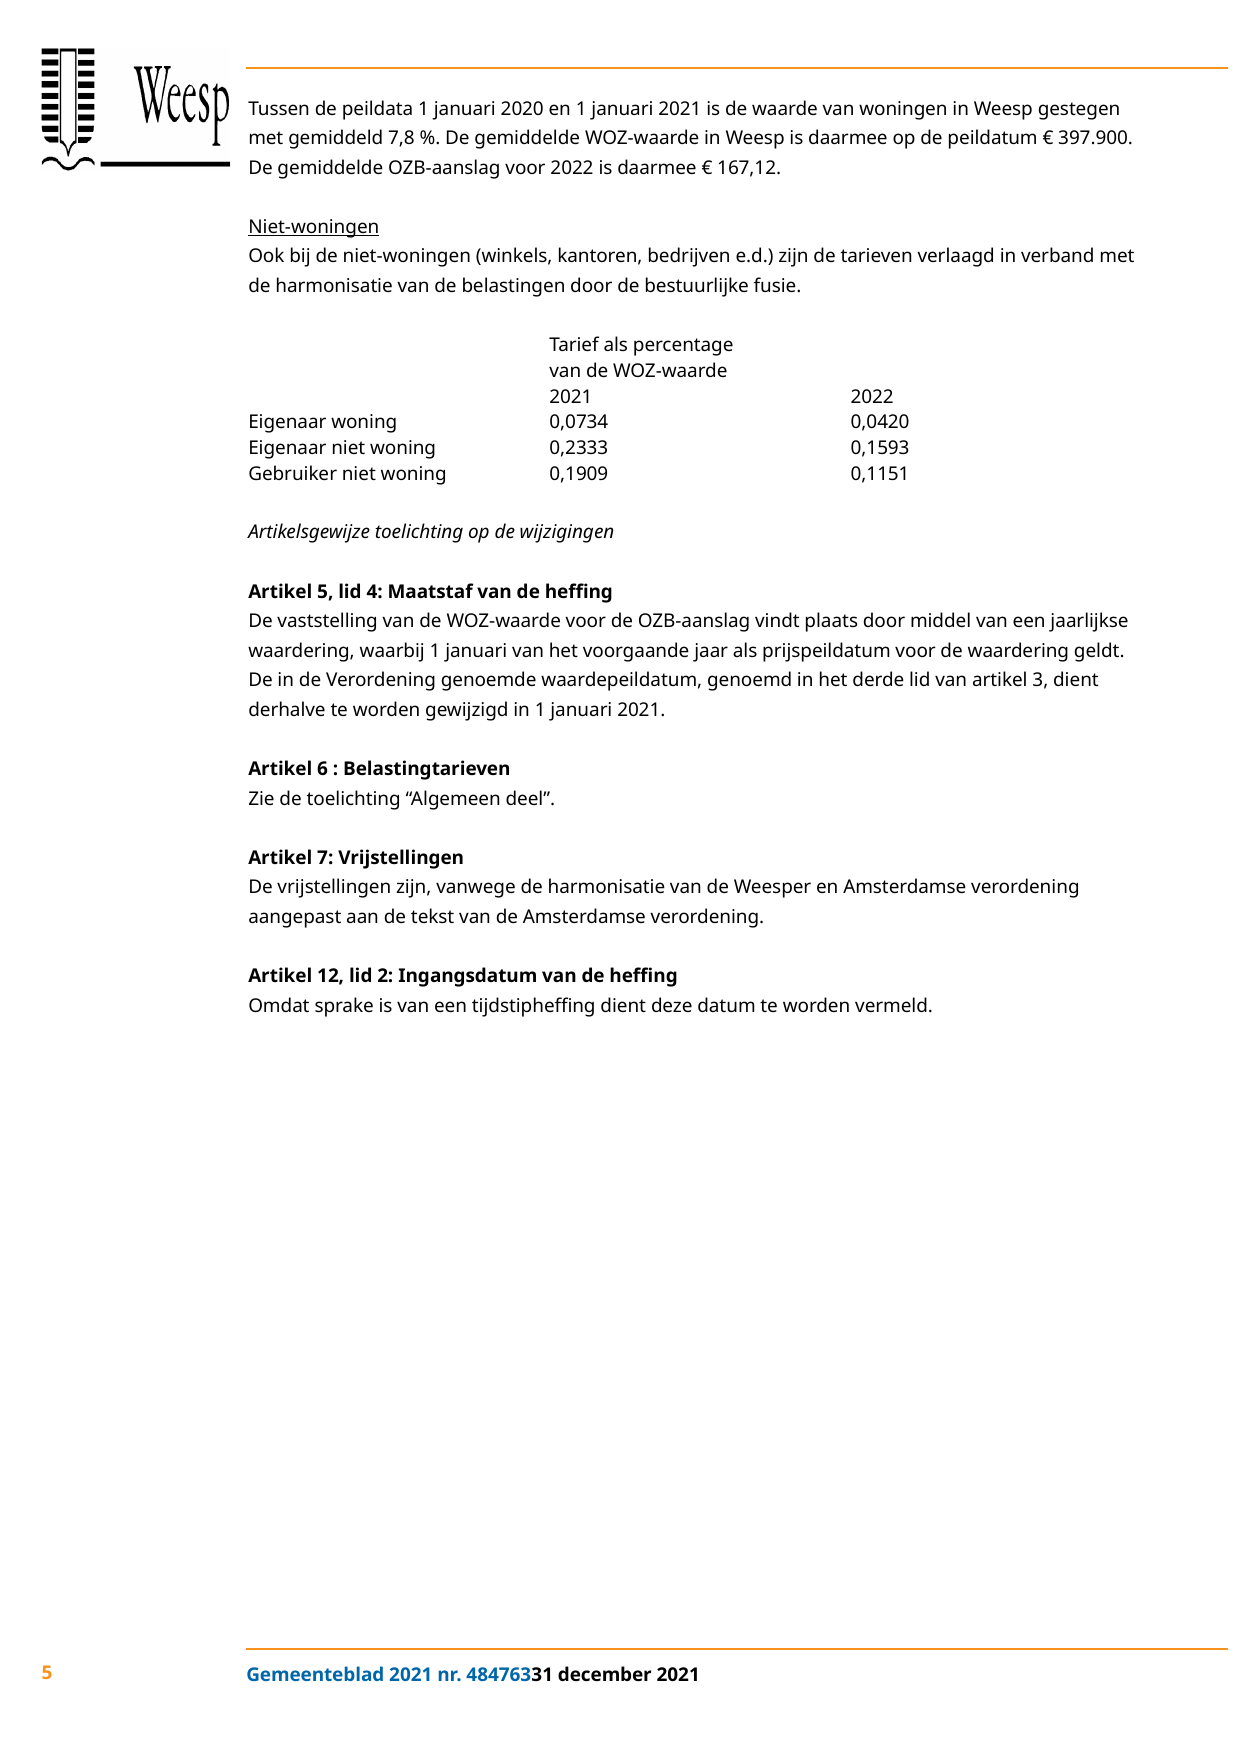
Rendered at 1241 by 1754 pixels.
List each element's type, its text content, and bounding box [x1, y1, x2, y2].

table_cell Eigenaar niet woning [248, 435, 549, 460]
text Artikel 7: Vrijstellingen [248, 844, 1152, 870]
table_cell 0,0420 [850, 409, 1152, 434]
table_header Tarief als percentage [549, 332, 1152, 357]
text Zie de toelichting “Algemeen deel”. [248, 785, 1152, 811]
table_cell Eigenaar woning [248, 409, 549, 434]
text Artikel 6 : Belastingtarieven [248, 755, 1152, 781]
table_cell van de WOZ-waarde [549, 357, 1152, 383]
picture [41, 47, 231, 172]
table_cell 0,0734 [549, 409, 850, 434]
text De vrijstellingen zijn, vanwege de harmonisatie van de Weesper en Amsterdamse verordening aangepast aan de tekst van de Amsterdamse verordening. [248, 874, 1152, 929]
text Artikel 5, lid 4: Maatstaf van de heffing [248, 578, 1152, 604]
text Omdat sprake is van een tijdstipheffing dient deze datum te worden vermeld. [248, 992, 1152, 1018]
table_cell 2021 [549, 383, 850, 409]
table_cell 2022 [850, 383, 1152, 409]
text De vaststelling van de WOZ-waarde voor de OZB-aanslag vindt plaats door middel van een jaarlijkse waardering, waarbij 1 januari van het voorgaande jaar als prijspeildatum voor de waardering geldt. De in de Verordening genoemde waardepeildatum, genoemd in het derde lid van artikel 3, dient derhalve te worden gewijzigd in 1 januari 2021. [248, 607, 1152, 722]
table_cell 0,2333 [549, 435, 850, 460]
table_cell 0,1593 [850, 435, 1152, 460]
table_cell Gebruiker niet woning [248, 460, 549, 486]
text Tussen de peildata 1 januari 2020 en 1 januari 2021 is de waarde van woningen in Weesp gestegen met gemiddeld 7,8 %. De gemiddelde WOZ-waarde in Weesp is daarmee op de peildatum € 397.900. De gemiddelde OZB-aanslag voor 2022 is daarmee € 167,12. [248, 95, 1152, 180]
table_cell 0,1151 [850, 460, 1152, 486]
text Ook bij de niet-woningen (winkels, kantoren, bedrijven e.d.) zijn de tarieven verlaagd in verband met de harmonisatie van de belastingen door de bestuurlijke fusie. [248, 243, 1152, 298]
text Niet-woningen [248, 213, 1152, 239]
text Artikel 12, lid 2: Ingangsdatum van de heffing [248, 962, 1152, 988]
table_header [248, 332, 549, 409]
text Artikelsgewijze toelichting op de wijzigingen [248, 519, 1152, 544]
table_cell 0,1909 [549, 460, 850, 486]
